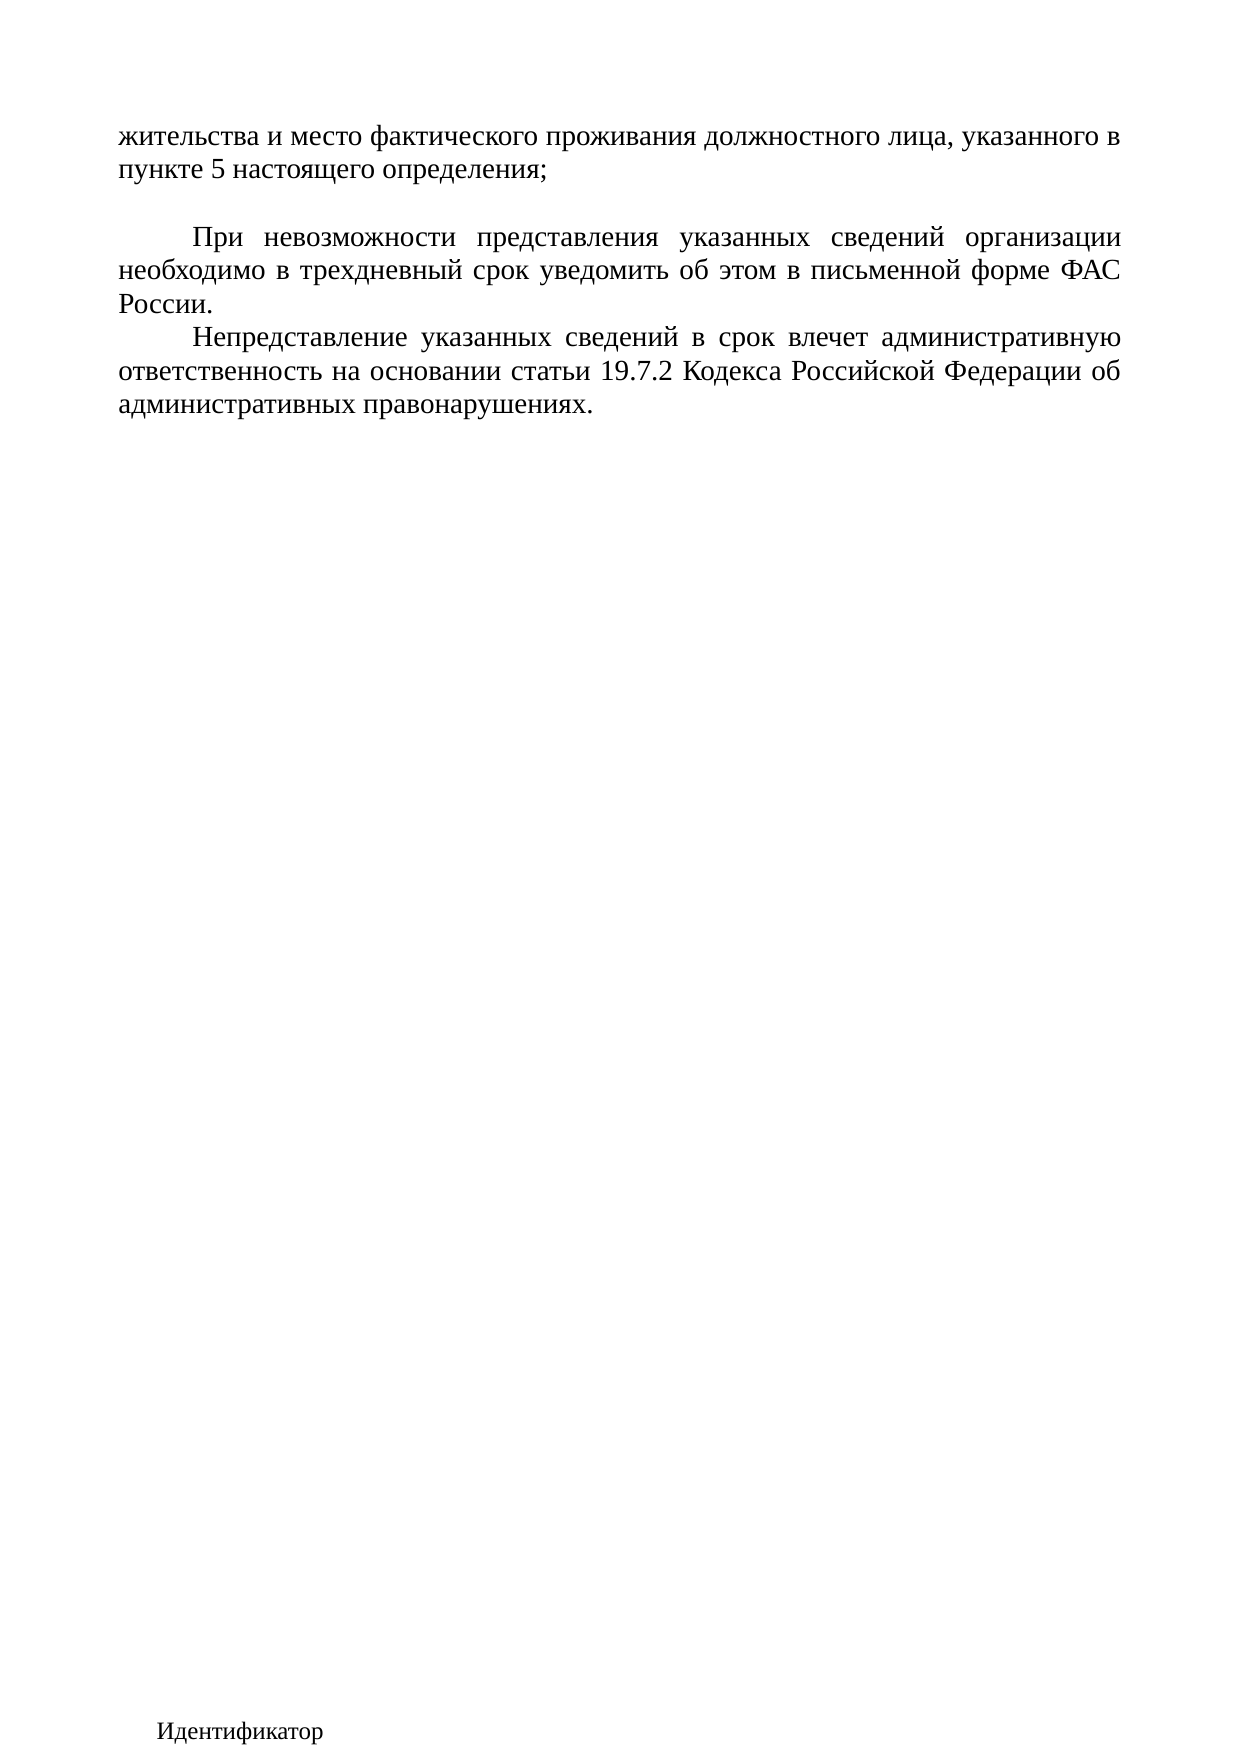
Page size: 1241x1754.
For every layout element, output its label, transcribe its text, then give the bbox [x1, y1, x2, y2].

text Непредставление указанных сведений в срок влечет административную ответственность на основании статьи 19.7.2 Кодекса Российской Федерации об административных правонарушениях. [118, 319, 1122, 420]
text При невозможности представления указанных сведений организации необходимо в трехдневный срок уведомить об этом в письменной форме ФАС России. [118, 219, 1122, 319]
list жительства и место фактического проживания должностного лица, указанного в пункте 5 настоящего определения; [118, 118, 1122, 185]
